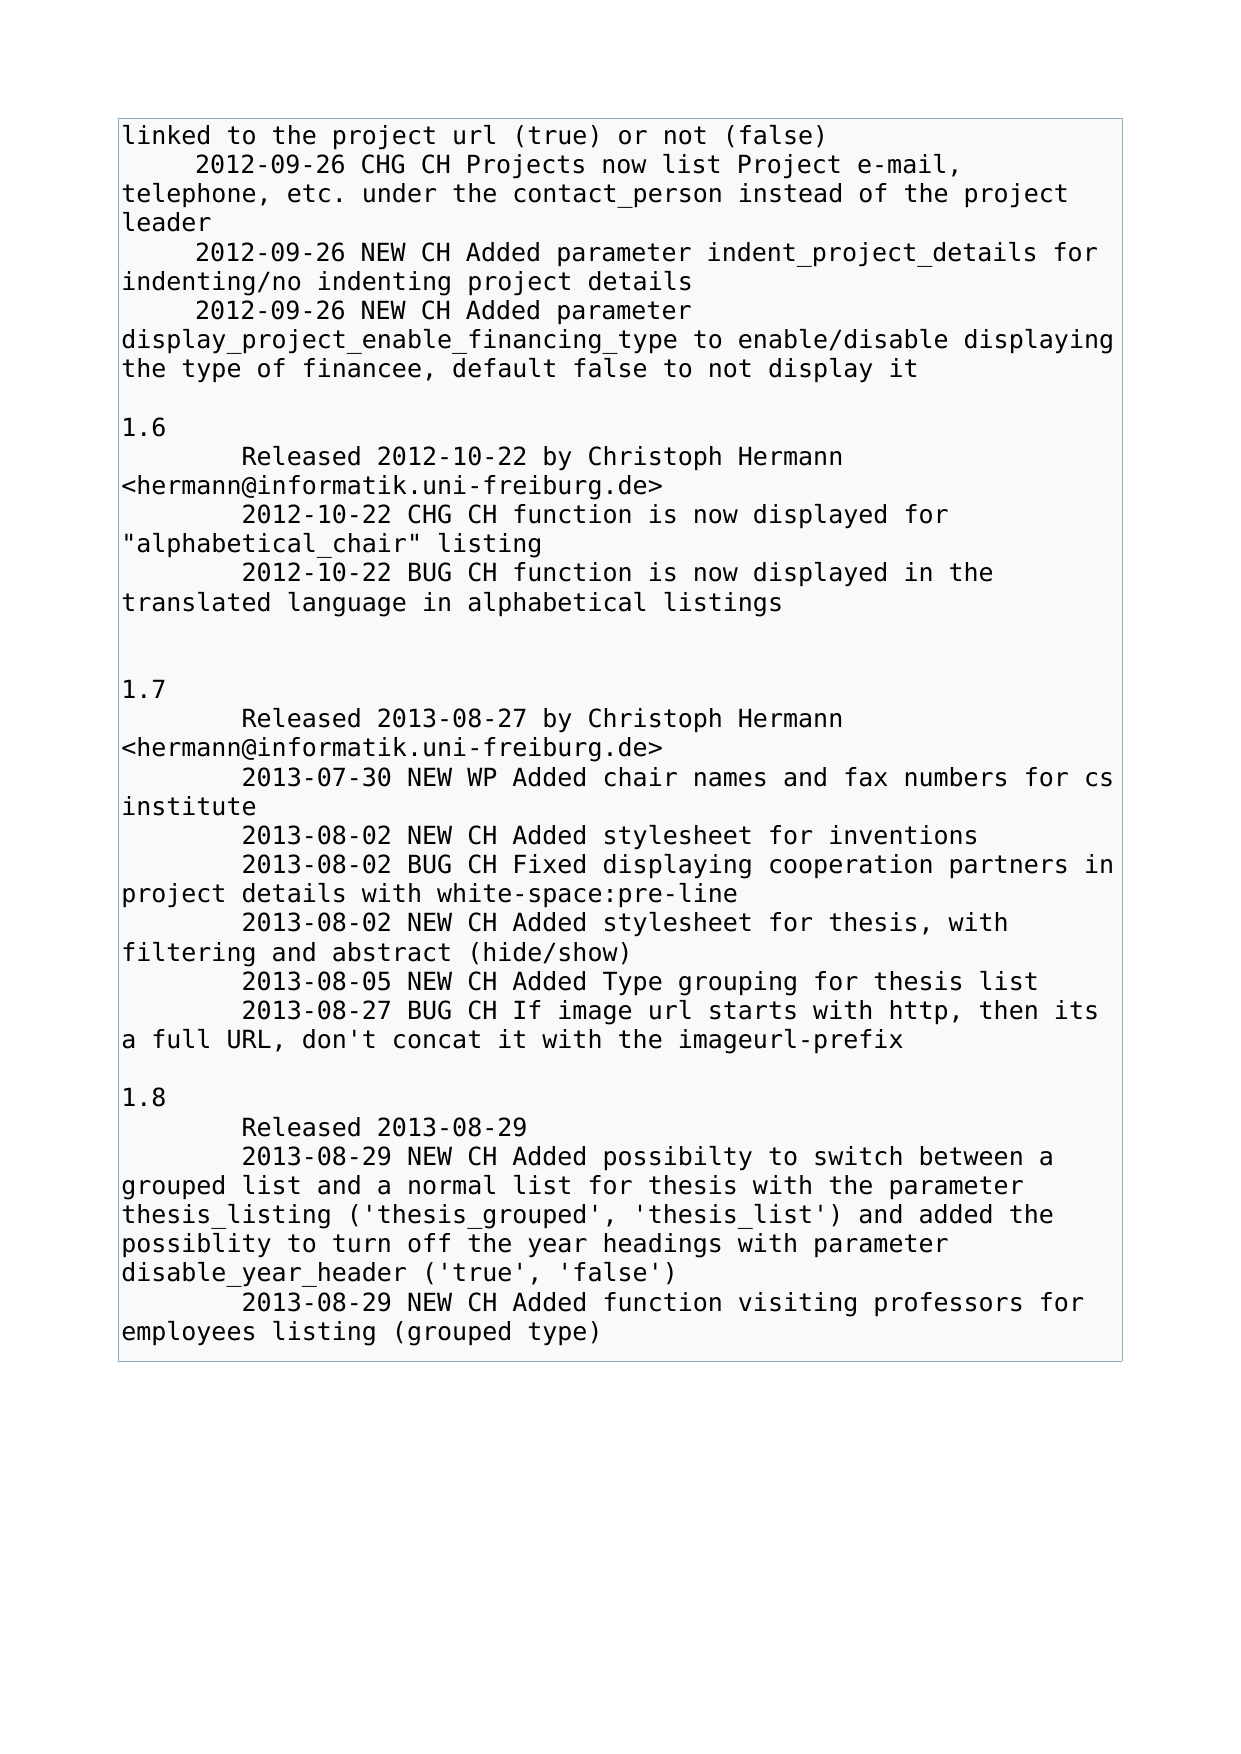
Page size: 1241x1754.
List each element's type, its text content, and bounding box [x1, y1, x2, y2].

table_header linked to the project url (true) or not (false) 2012-09-26 CHG CH Projects now list Project e-mail, telephone, etc. under the contact_person instead of the project leader 2012-09-26 NEW CH Added parameter indent_project_details for indenting/no indenting project details 2012-09-26 NEW CH Added parameter display_project_enable_financing_type to enable/disable displaying the type of financee, default false to not display it 1.6 Released 2012-10-22 by Christoph Hermann <hermann@informatik.uni-freiburg.de> 2012-10-22 CHG CH function is now displayed for "alphabetical_chair" listing 2012-10-22 BUG CH function is now displayed in the translated language in alphabetical listings 1.7 Released 2013-08-27 by Christoph Hermann <hermann@informatik.uni-freiburg.de> 2013-07-30 NEW WP Added chair names and fax numbers for cs institute 2013-08-02 NEW CH Added stylesheet for inventions 2013-08-02 BUG CH Fixed displaying cooperation partners in project details with white-space:pre-line 2013-08-02 NEW CH Added stylesheet for thesis, with filtering and abstract (hide/show) 2013-08-05 NEW CH Added Type grouping for thesis list 2013-08-27 BUG CH If image url starts with http, then its a full URL, don't concat it with the imageurl-prefix 1.8 Released 2013-08-29 2013-08-29 NEW CH Added possibilty to switch between a grouped list and a normal list for thesis with the parameter thesis_listing ('thesis_grouped', 'thesis_list') and added the possiblity to turn off the year headings with parameter disable_year_header ('true', 'false') 2013-08-29 NEW CH Added function visiting professors for employees listing (grouped type) [119, 119, 1122, 1361]
